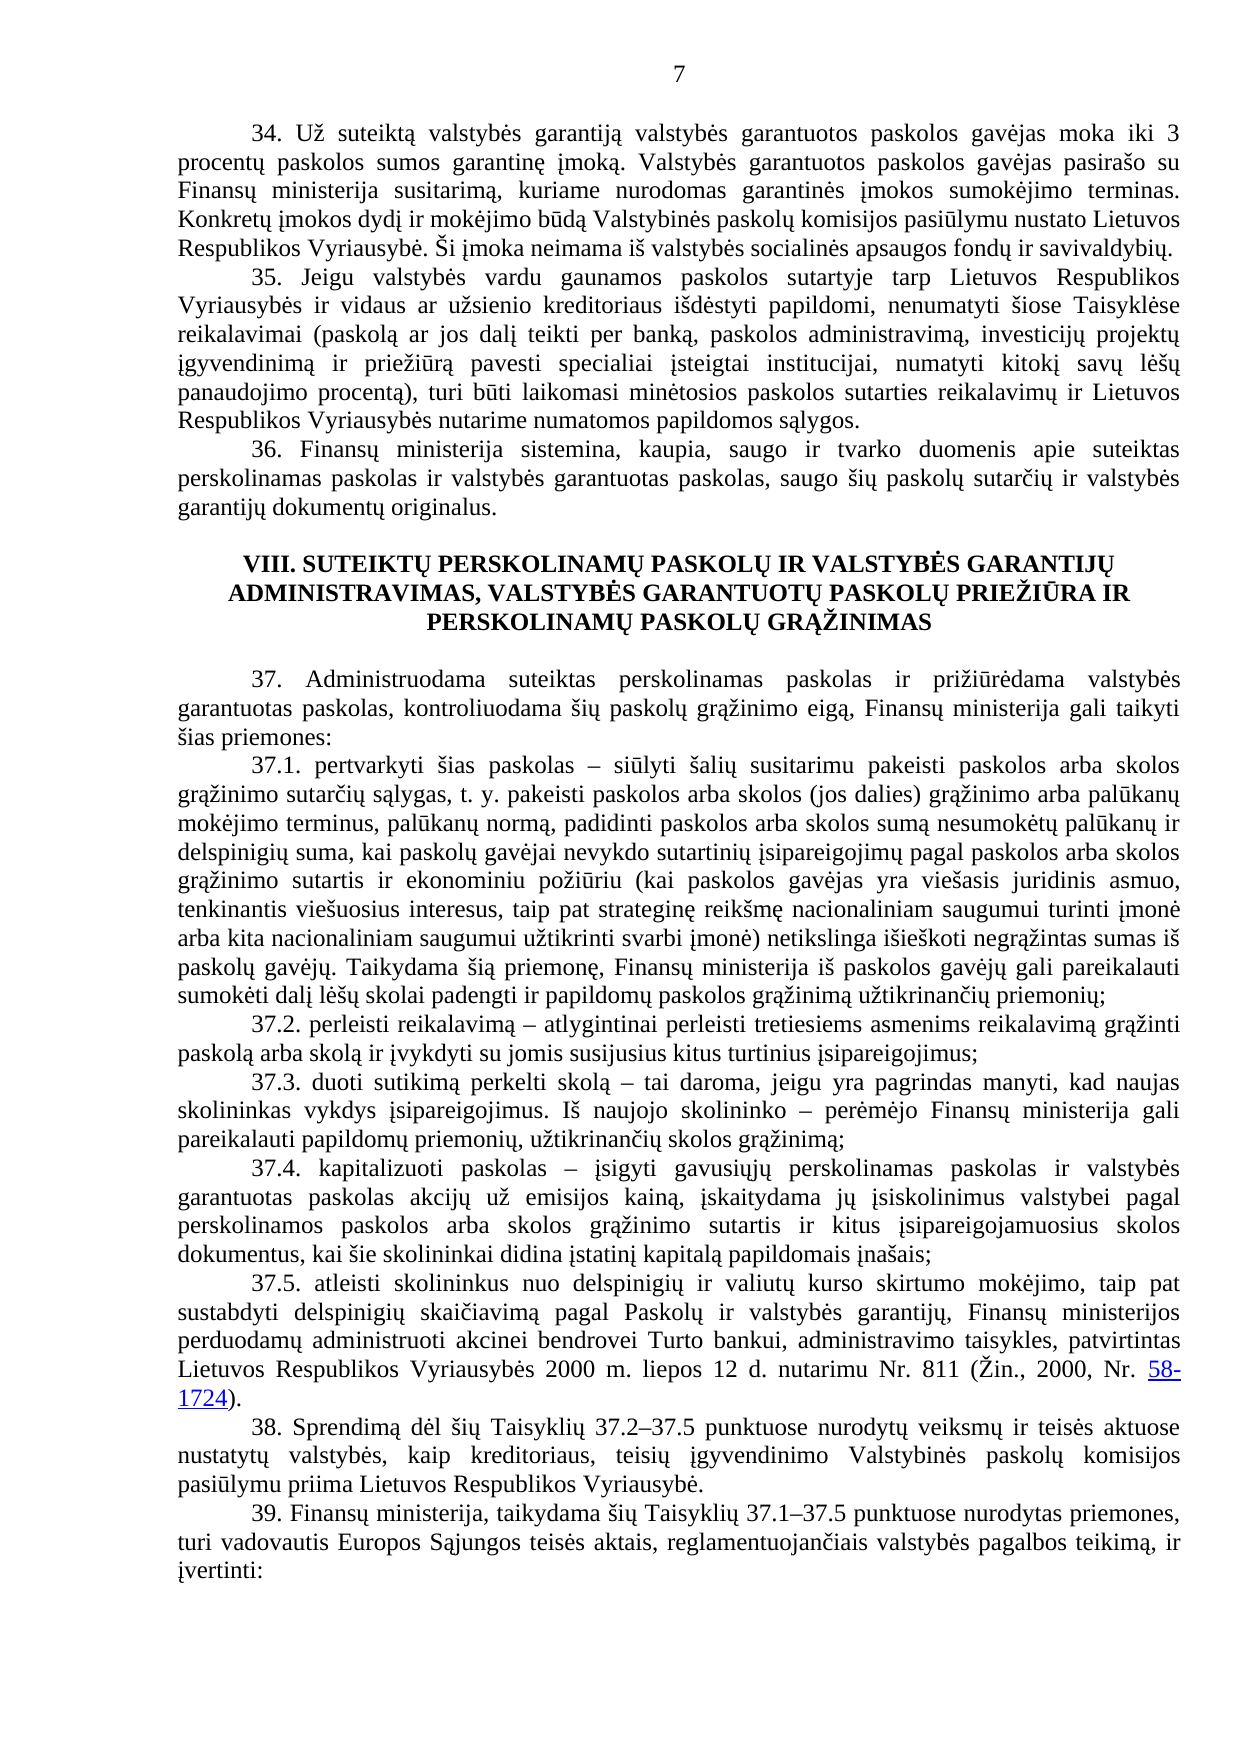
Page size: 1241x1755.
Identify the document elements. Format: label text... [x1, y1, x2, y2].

text 37.3. duoti sutikimą perkelti skolą – tai daroma, jeigu yra pagrindas manyti, kad naujas skolininkas vykdys įsipareigojimus. Iš naujojo skolininko – perėmėjo Finansų ministerija gali pareikalauti papildomų priemonių, užtikrinančių skolos grąžinimą; [177, 1067, 1181, 1153]
text 35. Jeigu valstybės vardu gaunamos paskolos sutartyje tarp Lietuvos Respublikos Vyriausybės ir vidaus ar užsienio kreditoriaus išdėstyti papildomi, nenumatyti šiose Taisyklėse reikalavimai (paskolą ar jos dalį teikti per banką, paskolos administravimą, investicijų projektų įgyvendinimą ir priežiūrą pavesti specialiai įsteigtai institucijai, numatyti kitokį savų lėšų panaudojimo procentą), turi būti laikomasi minėtosios paskolos sutarties reikalavimų ir Lietuvos Respublikos Vyriausybės nutarime numatomos papildomos sąlygos. [177, 262, 1181, 434]
text 34. Už suteiktą valstybės garantiją valstybės garantuotos paskolos gavėjas moka iki 3 procentų paskolos sumos garantinę įmoką. Valstybės garantuotos paskolos gavėjas pasirašo su Finansų ministerija susitarimą, kuriame nurodomas garantinės įmokos sumokėjimo terminas. Konkretų įmokos dydį ir mokėjimo būdą Valstybinės paskolų komisijos pasiūlymu nustato Lietuvos Respublikos Vyriausybė. Ši įmoka neimama iš valstybės socialinės apsaugos fondų ir savivaldybių. [177, 118, 1181, 262]
text 37.4. kapitalizuoti paskolas – įsigyti gavusiųjų perskolinamas paskolas ir valstybės garantuotas paskolas akcijų už emisijos kainą, įskaitydama jų įsiskolinimus valstybei pagal perskolinamos paskolos arba skolos grąžinimo sutartis ir kitus įsipareigojamuosius skolos dokumentus, kai šie skolininkai didina įstatinį kapitalą papildomais įnašais; [177, 1153, 1181, 1268]
text 38. Sprendimą dėl šių Taisyklių 37.2–37.5 punktuose nurodytų veiksmų ir teisės aktuose nustatytų valstybės, kaip kreditoriaus, teisių įgyvendinimo Valstybinės paskolų komisijos pasiūlymu priima Lietuvos Respublikos Vyriausybė. [177, 1412, 1181, 1498]
text 36. Finansų ministerija sistemina, kaupia, saugo ir tvarko duomenis apie suteiktas perskolinamas paskolas ir valstybės garantuotas paskolas, saugo šių paskolų sutarčių ir valstybės garantijų dokumentų originalus. [177, 434, 1181, 521]
text PERSKOLINAMŲ PASKOLŲ GRĄŽINIMAS [177, 607, 1181, 636]
text 37.1. pertvarkyti šias paskolas – siūlyti šalių susitarimu pakeisti paskolos arba skolos grąžinimo sutarčių sąlygas, t. y. pakeisti paskolos arba skolos (jos dalies) grąžinimo arba palūkanų mokėjimo terminus, palūkanų normą, padidinti paskolos arba skolos sumą nesumokėtų palūkanų ir delspinigių suma, kai paskolų gavėjai nevykdo sutartinių įsipareigojimų pagal paskolos arba skolos grąžinimo sutartis ir ekonominiu požiūriu (kai paskolos gavėjas yra viešasis juridinis asmuo, tenkinantis viešuosius interesus, taip pat strateginę reikšmę nacionaliniam saugumui turinti įmonė arba kita nacionaliniam saugumui užtikrinti svarbi įmonė) netikslinga išieškoti negrąžintas sumas iš paskolų gavėjų. Taikydama šią priemonę, Finansų ministerija iš paskolos gavėjų gali pareikalauti sumokėti dalį lėšų skolai padengti ir papildomų paskolos grąžinimą užtikrinančių priemonių; [177, 751, 1181, 1009]
text VIII. SUTEIKTŲ PERSKOLINAMŲ PASKOLŲ IR VALSTYBĖS GARANTIJŲ [177, 549, 1181, 578]
text ADMINISTRAVIMAS, VALSTYBĖS GARANTUOTŲ PASKOLŲ PRIEŽIŪRA IR [177, 578, 1181, 607]
text 37.5. atleisti skolininkus nuo delspinigių ir valiutų kurso skirtumo mokėjimo, taip pat sustabdyti delspinigių skaičiavimą pagal Paskolų ir valstybės garantijų, Finansų ministerijos perduodamų administruoti akcinei bendrovei Turto bankui, administravimo taisykles, patvirtintas Lietuvos Respublikos Vyriausybės 2000 m. liepos 12 d. nutarimu Nr. 811 (Žin., 2000, Nr. 58-1724). [177, 1268, 1181, 1412]
text 37. Administruodama suteiktas perskolinamas paskolas ir prižiūrėdama valstybės garantuotas paskolas, kontroliuodama šių paskolų grąžinimo eigą, Finansų ministerija gali taikyti šias priemones: [177, 664, 1181, 751]
text 37.2. perleisti reikalavimą – atlygintinai perleisti tretiesiems asmenims reikalavimą grąžinti paskolą arba skolą ir įvykdyti su jomis susijusius kitus turtinius įsipareigojimus; [177, 1009, 1181, 1067]
text 39. Finansų ministerija, taikydama šių Taisyklių 37.1–37.5 punktuose nurodytas priemones, turi vadovautis Europos Sąjungos teisės aktais, reglamentuojančiais valstybės pagalbos teikimą, ir įvertinti: [177, 1498, 1181, 1584]
